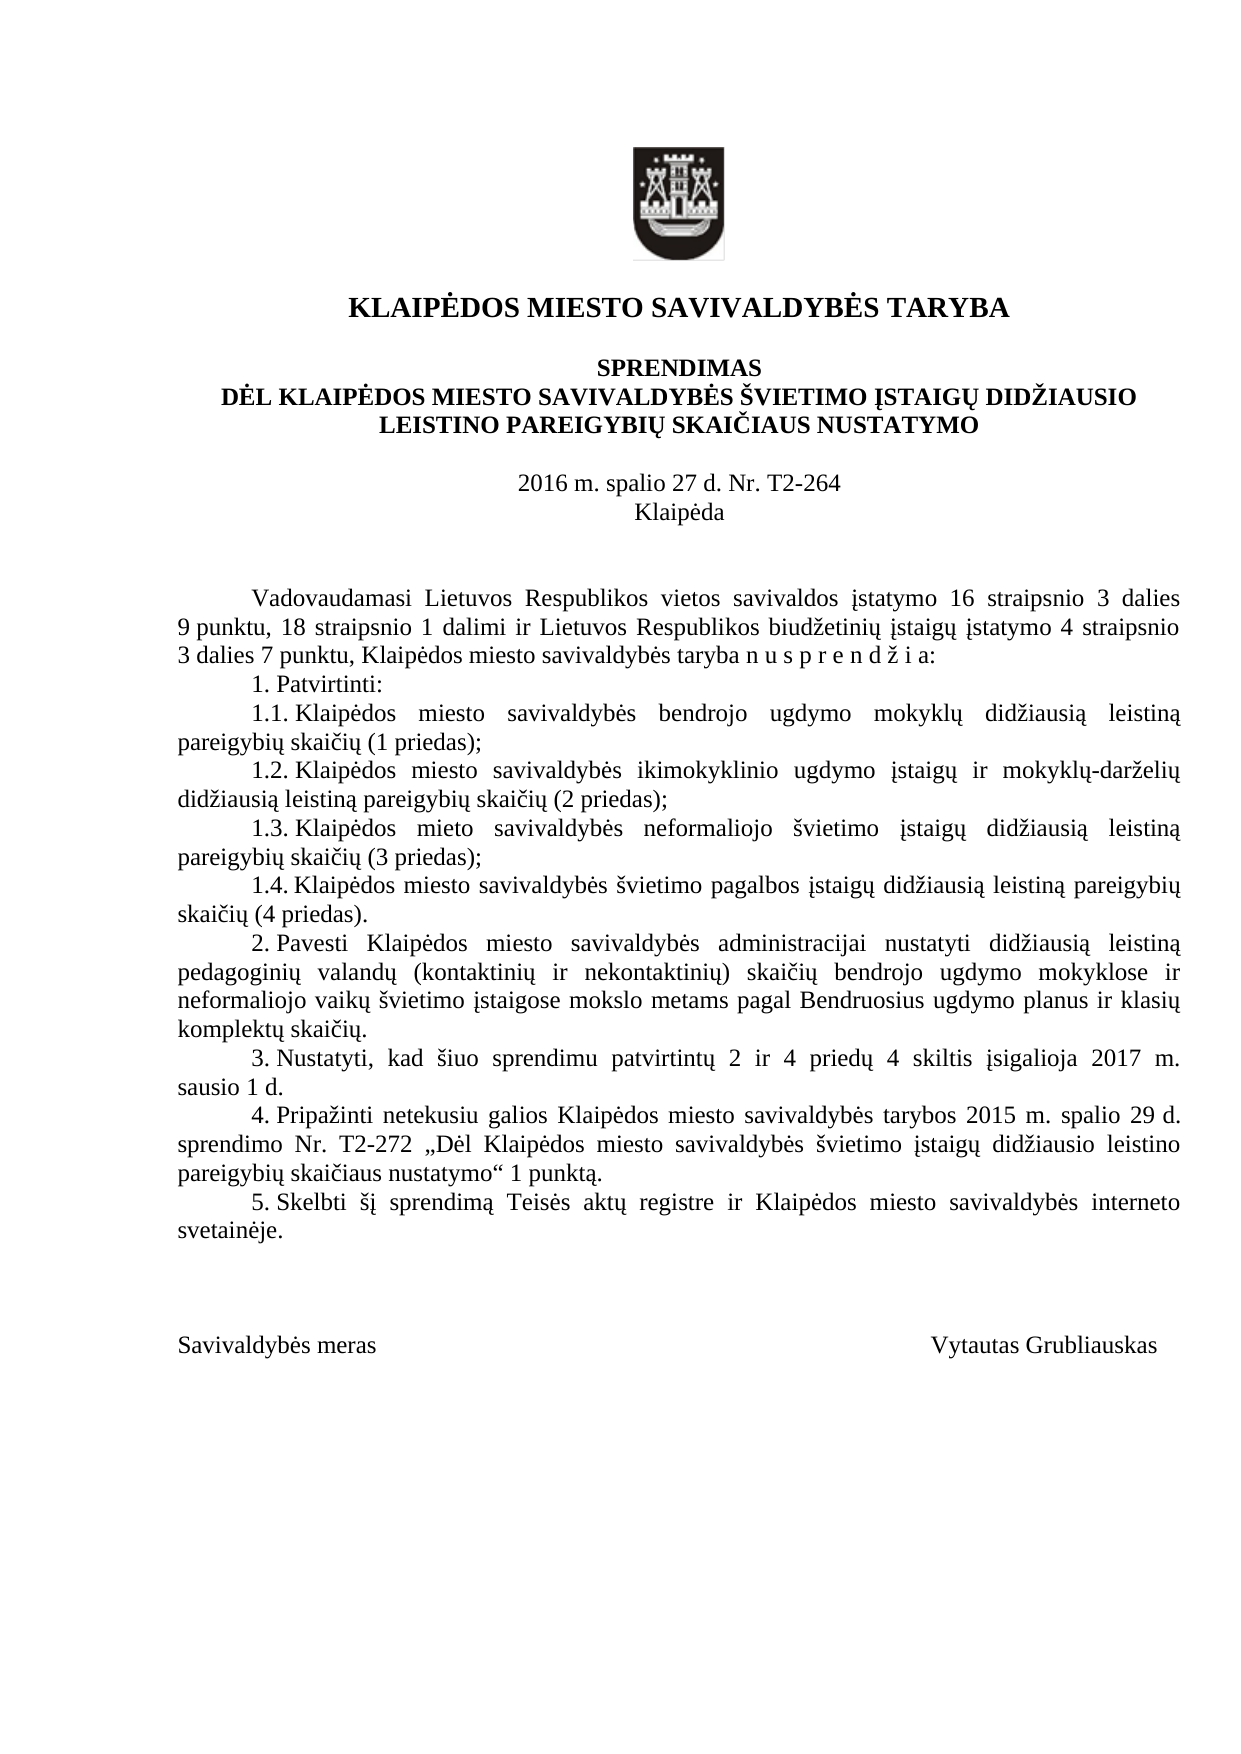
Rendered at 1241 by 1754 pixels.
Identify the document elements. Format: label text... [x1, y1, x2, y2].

text Savivaldybės meras Vytautas Grubliauskas [177, 1330, 1181, 1359]
text Klaipėda [177, 497, 1181, 525]
text SPRENDIMAS [177, 353, 1181, 382]
text KLAIPĖDOS MIESTO SAVIVALDYBĖS TARYBA [177, 291, 1181, 324]
text 1.1. Klaipėdos miesto savivaldybės bendrojo ugdymo mokyklų didžiausią leistiną pareigybių skaičių (1 priedas); [177, 698, 1181, 755]
text 5. Skelbti šį sprendimą Teisės aktų registre ir Klaipėdos miesto savivaldybės interneto svetainėje. [177, 1187, 1181, 1244]
text Vadovaudamasi Lietuvos Respublikos vietos savivaldos įstatymo 16 straipsnio 3 dalies 9 punktu, 18 straipsnio 1 dalimi ir Lietuvos Respublikos biudžetinių įstaigų įstatymo 4 straipsnio 3 dalies 7 punktu, Klaipėdos miesto savivaldybės taryba nusprendžia: [177, 583, 1181, 669]
text 3. Nustatyti, kad šiuo sprendimu patvirtintų 2 ir 4 priedų 4 skiltis įsigalioja 2017 m. sausio 1 d. [177, 1043, 1181, 1100]
text 1.3. Klaipėdos mieto savivaldybės neformaliojo švietimo įstaigų didžiausią leistiną pareigybių skaičių (3 priedas); [177, 813, 1181, 870]
text 1.2. Klaipėdos miesto savivaldybės ikimokyklinio ugdymo įstaigų ir mokyklų-darželių didžiausią leistiną pareigybių skaičių (2 priedas); [177, 755, 1181, 813]
text 2016 m. spalio 27 d. Nr. T2-264 [177, 468, 1181, 497]
text 4. Pripažinti netekusiu galios Klaipėdos miesto savivaldybės tarybos 2015 m. spalio 29 d. sprendimo Nr. T2-272 „Dėl Klaipėdos miesto savivaldybės švietimo įstaigų didžiausio leistino pareigybių skaičiaus nustatymo“ 1 punktą. [177, 1100, 1181, 1187]
text 1. Patvirtinti: [177, 669, 1181, 698]
text 1.4. Klaipėdos miesto savivaldybės švietimo pagalbos įstaigų didžiausią leistiną pareigybių skaičių (4 priedas). [177, 870, 1181, 928]
text 2. Pavesti Klaipėdos miesto savivaldybės administracijai nustatyti didžiausią leistiną pedagoginių valandų (kontaktinių ir nekontaktinių) skaičių bendrojo ugdymo mokyklose ir neformaliojo vaikų švietimo įstaigose mokslo metams pagal Bendruosius ugdymo planus ir klasių komplektų skaičių. [177, 928, 1181, 1043]
text DĖL KLAIPĖDOS MIESTO SAVIVALDYBĖS ŠVIETIMO ĮSTAIGŲ DIDŽIAUSIO LEISTINO PAREIGYBIŲ SKAIČIAUS NUSTATYMO [177, 382, 1181, 439]
